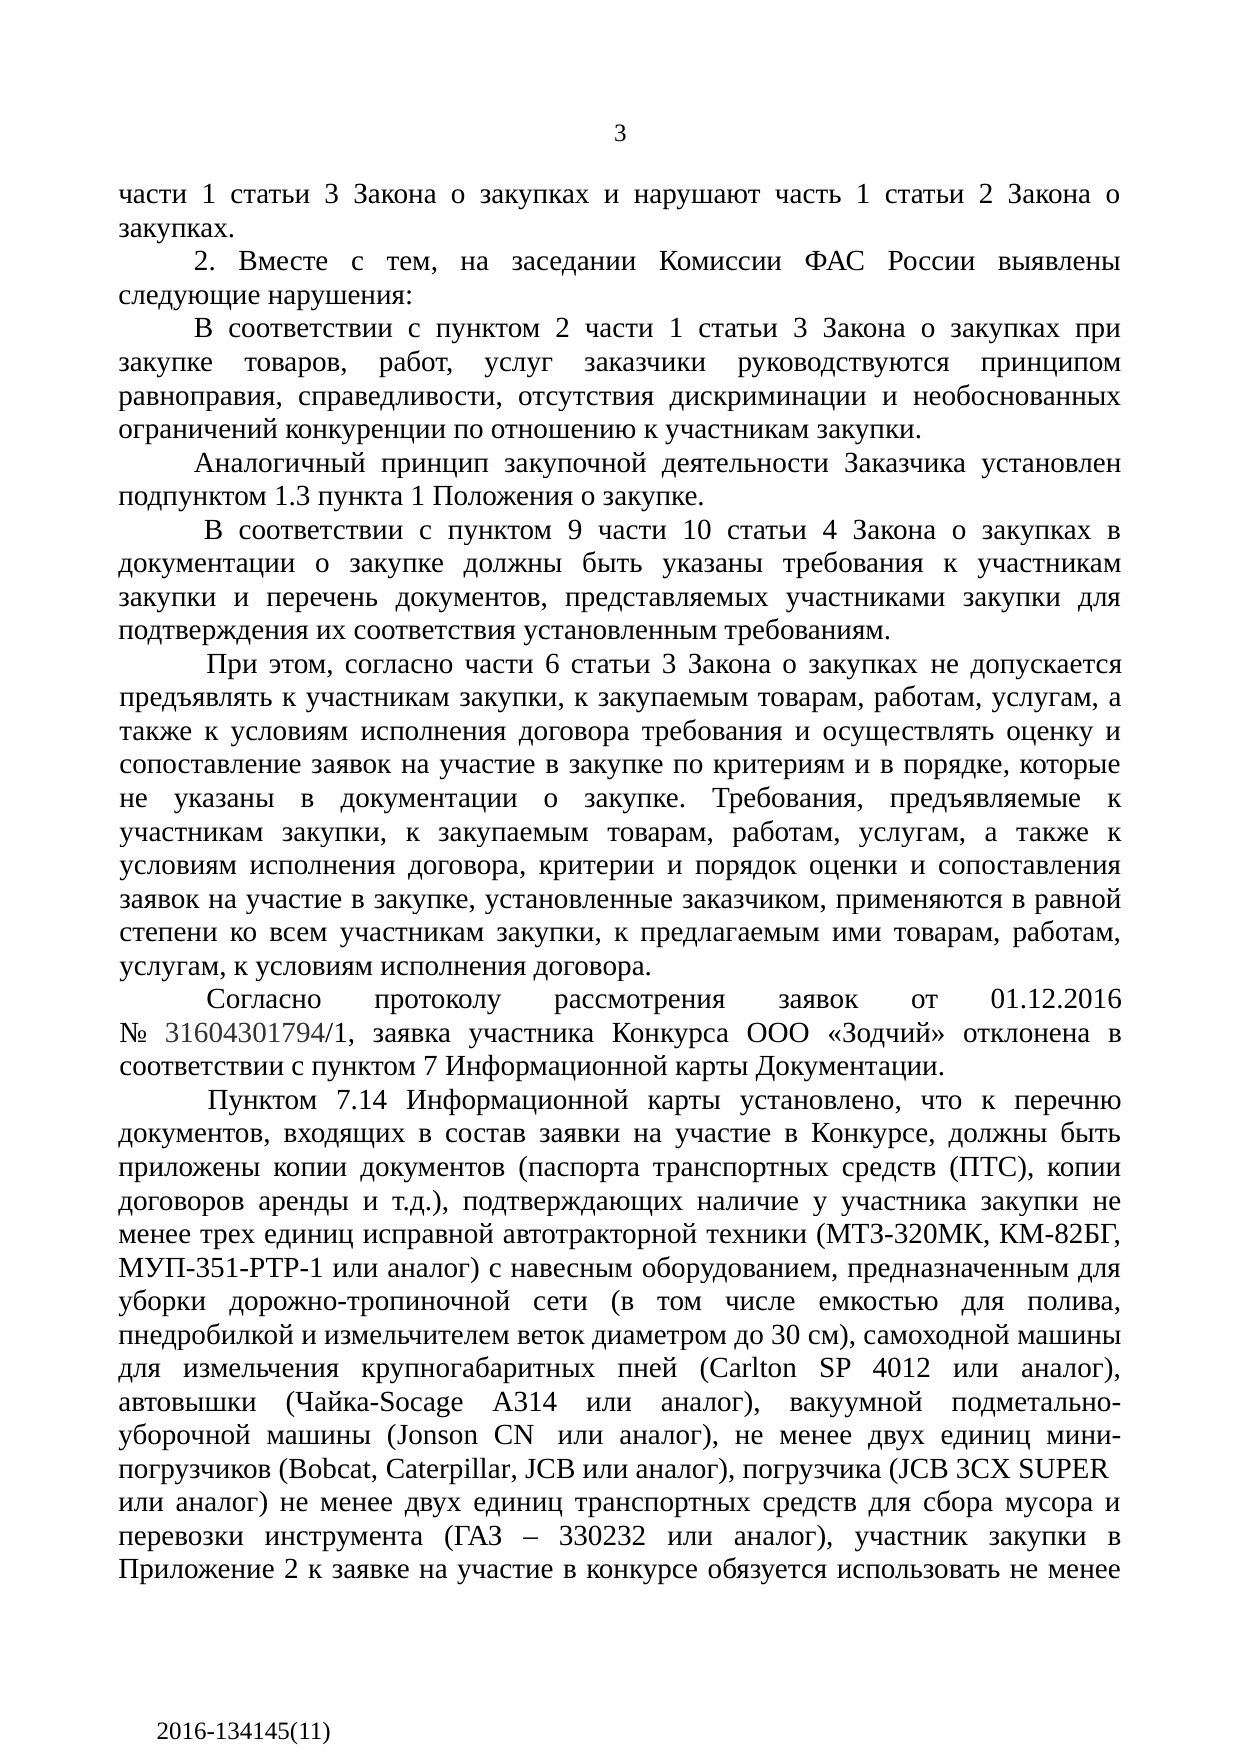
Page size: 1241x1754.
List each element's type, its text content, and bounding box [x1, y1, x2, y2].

text В соответствии с пунктом 9 части 10 статьи 4 Закона о закупках в документации о закупке должны быть указаны требования к участникам закупки и перечень документов, представляемых участниками закупки для подтверждения их соответствия установленным требованиям. [118, 512, 1122, 646]
text части 1 статьи 3 Закона о закупках и нарушают часть 1 статьи 2 Закона о закупках. [118, 176, 1122, 243]
text Пунктом 7.14 Информационной карты установлено, что к перечню документов, входящих в состав заявки на участие в Конкурсе, должны быть приложены копии документов (паспорта транспортных средств (ПТС), копии договоров аренды и т.д.), подтверждающих наличие у участника закупки не менее трех единиц исправной автотракторной техники (МТЗ-320МК, КМ-82БГ, МУП-351-РТР-1 или аналог) с навесным оборудованием, предназначенным для уборки дорожно-тропиночной сети (в том числе емкостью для полива, пнедробилкой и измельчителем веток диаметром до 30 см), самоходной машины для измельчения крупногабаритных пней (Carlton SP 4012 или аналог), автовышки (Чайка-Socage А314 или аналог), вакуумной подметально-уборочной машины (Jonson CN или аналог), не менее двух единиц мини-погрузчиков (Bobcat, Caterpillar, JCB или аналог), погрузчика (JCB 3CX SUPER или аналог) не менее двух единиц транспортных средств для сбора мусора и перевозки инструмента (ГАЗ – 330232 или аналог), участник закупки в Приложение 2 к заявке на участие в конкурсе обязуется использовать не менее [118, 1082, 1122, 1585]
text Согласно протоколу рассмотрения заявок от 01.12.2016 № 31604301794/1, заявка участника Конкурса ООО «Зодчий» отклонена в соответствии с пунктом 7 Информационной карты Документации. [119, 981, 1122, 1082]
text При этом, согласно части 6 статьи 3 Закона о закупках не допускается предъявлять к участникам закупки, к закупаемым товарам, работам, услугам, а также к условиям исполнения договора требования и осуществлять оценку и сопоставление заявок на участие в закупке по критериям и в порядке, которые не указаны в документации о закупке. Требования, предъявляемые к участникам закупки, к закупаемым товарам, работам, услугам, а также к условиям исполнения договора, критерии и порядок оценки и сопоставления заявок на участие в закупке, установленные заказчиком, применяются в равной степени ко всем участникам закупки, к предлагаемым ими товарам, работам, услугам, к условиям исполнения договора. [119, 646, 1122, 981]
text В соответствии с пунктом 2 части 1 статьи 3 Закона о закупках при закупке товаров, работ, услуг заказчики руководствуются принципом равноправия, справедливости, отсутствия дискриминации и необоснованных ограничений конкуренции по отношению к участникам закупки. [118, 311, 1122, 445]
text 2. Вместе с тем, на заседании Комиссии ФАС России выявлены следующие нарушения: [118, 243, 1122, 311]
text Аналогичный принцип закупочной деятельности Заказчика установлен подпунктом 1.3 пункта 1 Положения о закупке. [118, 445, 1122, 512]
